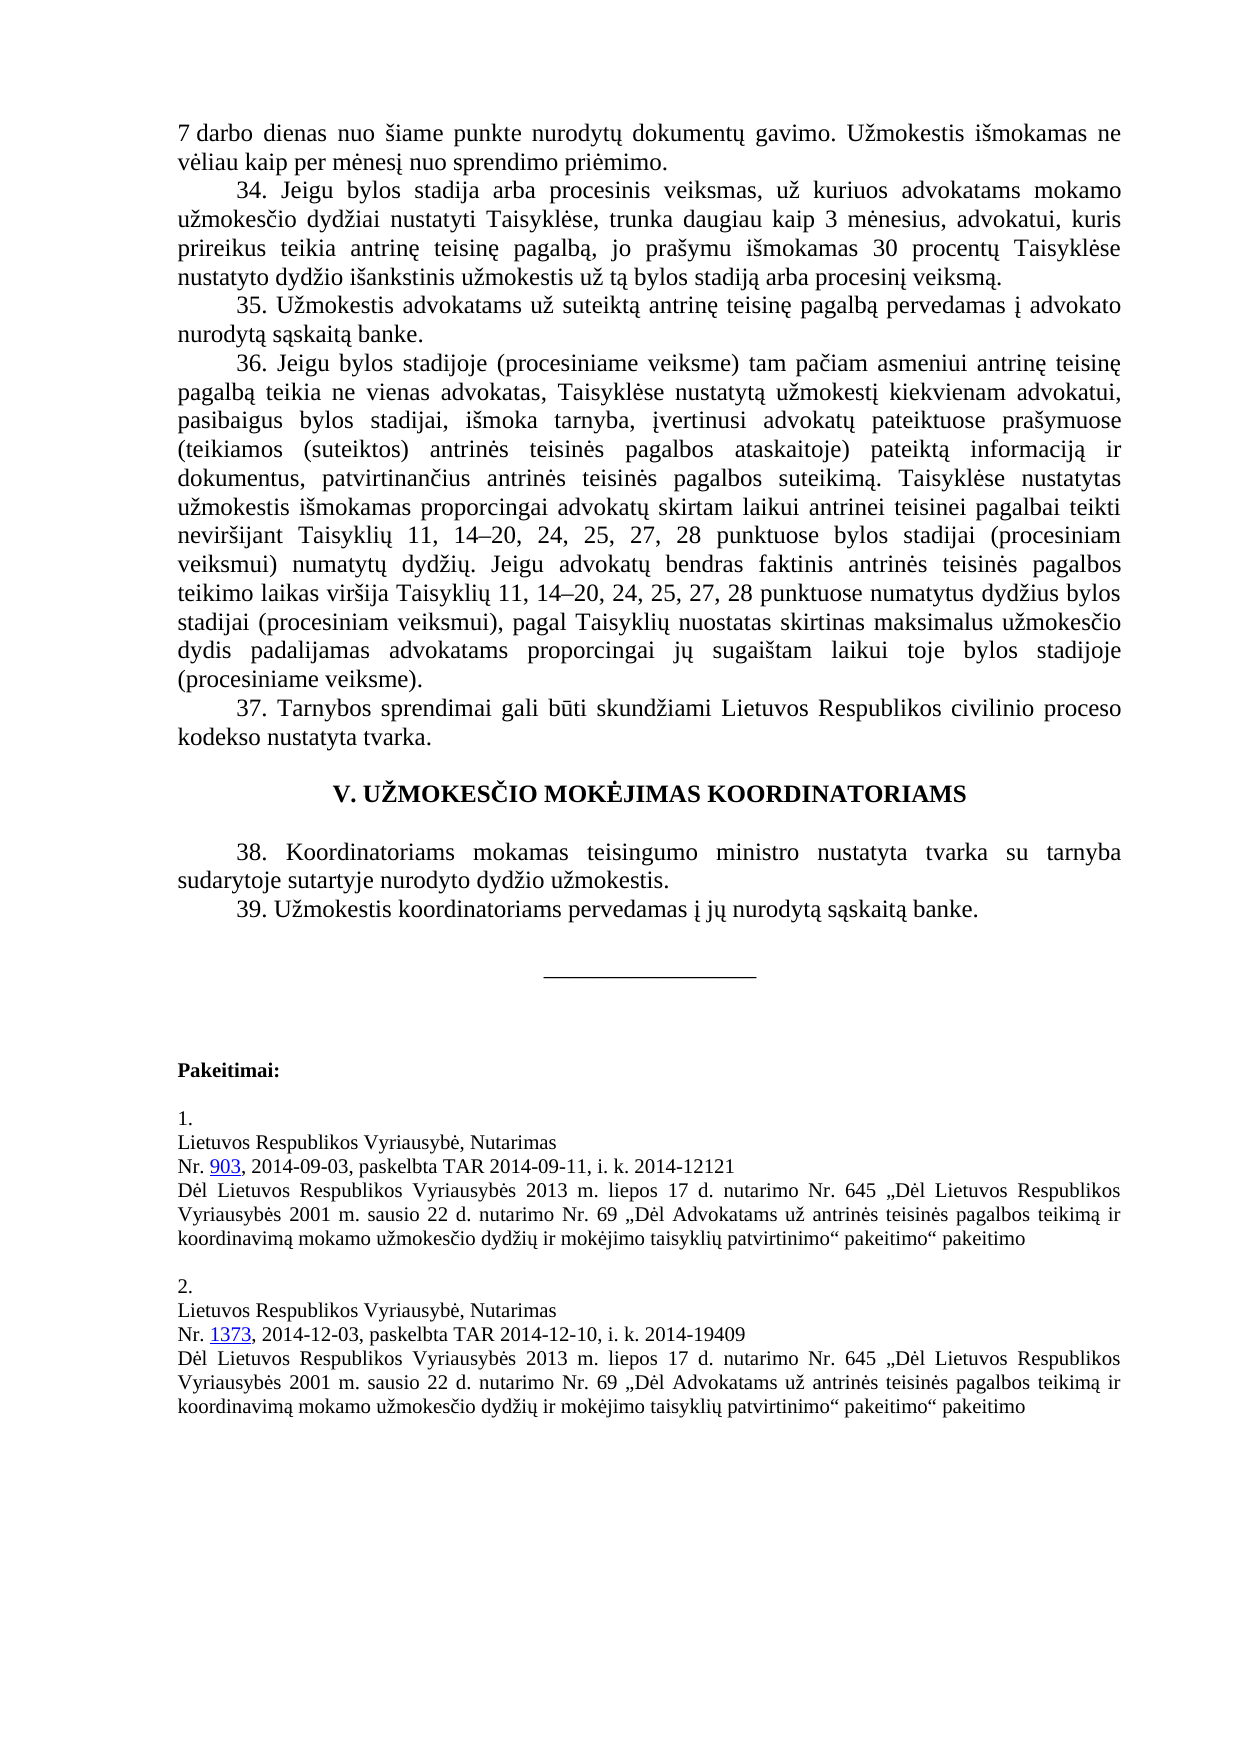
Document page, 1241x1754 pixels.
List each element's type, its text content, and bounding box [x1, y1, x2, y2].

text 38. Koordinatoriams mokamas teisingumo ministro nustatyta tvarka su tarnyba sudarytoje sutartyje nurodyto dydžio užmokestis. [177, 837, 1122, 894]
text Nr. 903, 2014-09-03, paskelbta TAR 2014-09-11, i. k. 2014-12121 [177, 1154, 1122, 1178]
text 37. Tarnybos sprendimai gali būti skundžiami Lietuvos Respublikos civilinio proceso kodekso nustatyta tvarka. [177, 693, 1122, 751]
text Lietuvos Respublikos Vyriausybė, Nutarimas [177, 1130, 1122, 1154]
text 39. Užmokestis koordinatoriams pervedamas į jų nurodytą sąskaitą banke. [177, 894, 1122, 923]
text V. UŽMOKESČIO MOKĖJIMAS KOORDINATORIAMS [177, 779, 1122, 808]
text 2. [177, 1274, 1122, 1298]
text 36. Jeigu bylos stadijoje (procesiniame veiksme) tam pačiam asmeniui antrinę teisinę pagalbą teikia ne vienas advokatas, Taisyklėse nustatytą užmokestį kiekvienam advokatui, pasibaigus bylos stadijai, išmoka tarnyba, įvertinusi advokatų pateiktuose prašymuose (teikiamos (suteiktos) antrinės teisinės pagalbos ataskaitoje) pateiktą informaciją ir dokumentus, patvirtinančius antrinės teisinės pagalbos suteikimą. Taisyklėse nustatytas užmokestis išmokamas proporcingai advokatų skirtam laikui antrinei teisinei pagalbai teikti neviršijant Taisyklių 11, 14–20, 24, 25, 27, 28 punktuose bylos stadijai (procesiniam veiksmui) numatytų dydžių. Jeigu advokatų bendras faktinis antrinės teisinės pagalbos teikimo laikas viršija Taisyklių 11, 14–20, 24, 25, 27, 28 punktuose numatytus dydžius bylos stadijai (procesiniam veiksmui), pagal Taisyklių nuostatas skirtinas maksimalus užmokesčio dydis padalijamas advokatams proporcingai jų sugaištam laikui toje bylos stadijoje (procesiniame veiksme). [177, 348, 1122, 693]
text _________________ [177, 952, 1122, 981]
text Dėl Lietuvos Respublikos Vyriausybės 2013 m. liepos 17 d. nutarimo Nr. 645 „Dėl Lietuvos Respublikos Vyriausybės 2001 m. sausio 22 d. nutarimo Nr. 69 „Dėl Advokatams už antrinės teisinės pagalbos teikimą ir koordinavimą mokamo užmokesčio dydžių ir mokėjimo taisyklių patvirtinimo“ pakeitimo“ pakeitimo [177, 1178, 1122, 1250]
text 34. Jeigu bylos stadija arba procesinis veiksmas, už kuriuos advokatams mokamo užmokesčio dydžiai nustatyti Taisyklėse, trunka daugiau kaip 3 mėnesius, advokatui, kuris prireikus teikia antrinę teisinę pagalbą, jo prašymu išmokamas 30 procentų Taisyklėse nustatyto dydžio išankstinis užmokestis už tą bylos stadiją arba procesinį veiksmą. [177, 176, 1122, 291]
text Pakeitimai: [177, 1057, 1122, 1082]
text 1. [177, 1106, 1122, 1130]
text 7 darbo dienas nuo šiame punkte nurodytų dokumentų gavimo. Užmokestis išmokamas ne vėliau kaip per mėnesį nuo sprendimo priėmimo. [177, 118, 1122, 176]
text Lietuvos Respublikos Vyriausybė, Nutarimas [177, 1298, 1122, 1322]
text 35. Užmokestis advokatams už suteiktą antrinę teisinę pagalbą pervedamas į advokato nurodytą sąskaitą banke. [177, 291, 1122, 348]
text Nr. 1373, 2014-12-03, paskelbta TAR 2014-12-10, i. k. 2014-19409 [177, 1322, 1122, 1346]
text Dėl Lietuvos Respublikos Vyriausybės 2013 m. liepos 17 d. nutarimo Nr. 645 „Dėl Lietuvos Respublikos Vyriausybės 2001 m. sausio 22 d. nutarimo Nr. 69 „Dėl Advokatams už antrinės teisinės pagalbos teikimą ir koordinavimą mokamo užmokesčio dydžių ir mokėjimo taisyklių patvirtinimo“ pakeitimo“ pakeitimo [177, 1346, 1122, 1418]
